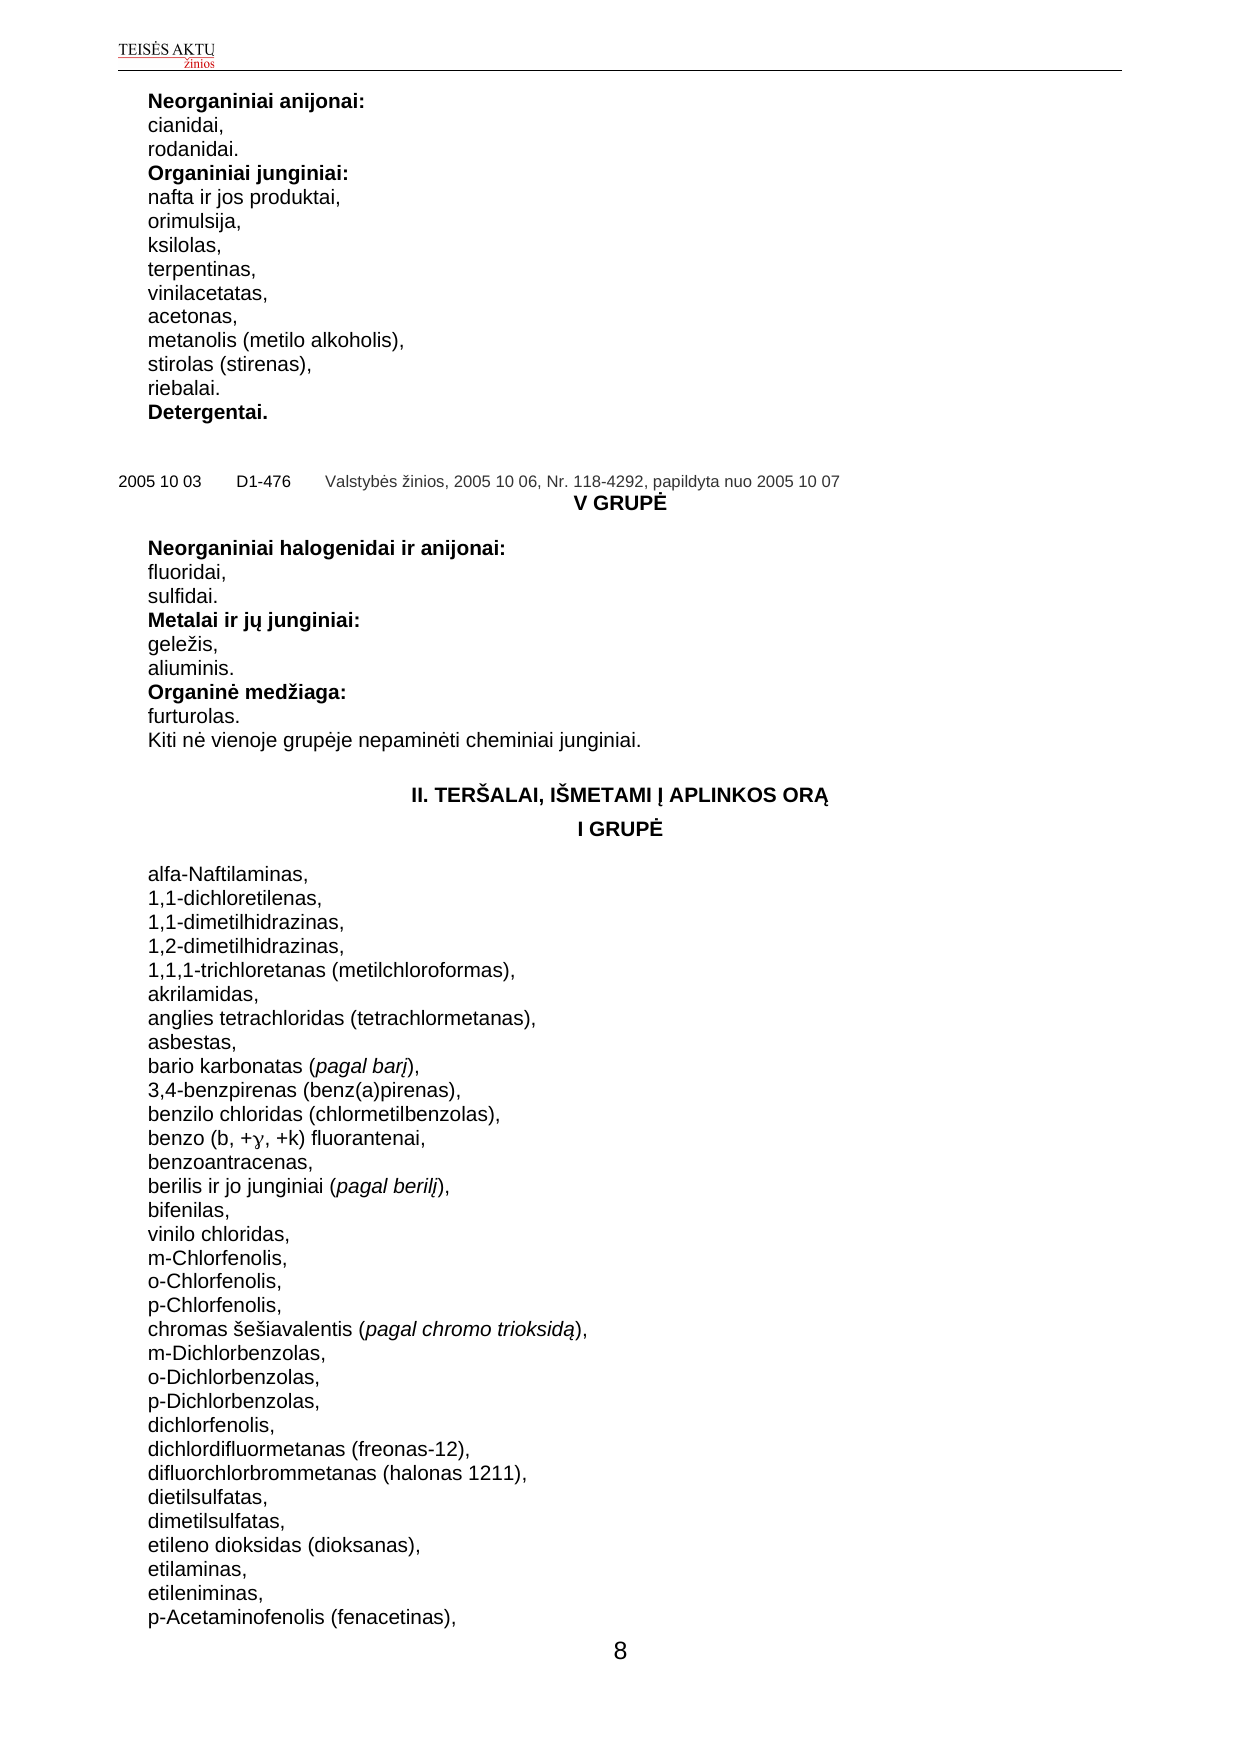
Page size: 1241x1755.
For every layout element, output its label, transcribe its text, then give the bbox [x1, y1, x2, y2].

text p-Chlorfenolis, [118, 1293, 1122, 1317]
text furturolas. [118, 704, 1122, 728]
text o-Dichlorbenzolas, [118, 1365, 1122, 1389]
text difluorchlorbrommetanas (halonas 1211), [118, 1461, 1122, 1485]
text p-Dichlorbenzolas, [118, 1389, 1122, 1413]
text Organinė medžiaga: [118, 680, 1122, 704]
text alfa-Naftilaminas, [118, 862, 1122, 886]
text m-Dichlorbenzolas, [118, 1341, 1122, 1365]
text terpentinas, [118, 256, 1122, 280]
text 1,1,1-trichloretanas (metilchloroformas), [118, 958, 1122, 982]
text etileno dioksidas (dioksanas), [118, 1533, 1122, 1557]
text berilis ir jo junginiai (pagal berilį), [118, 1173, 1122, 1197]
text akrilamidas, [118, 982, 1122, 1006]
text anglies tetrachloridas (tetrachlormetanas), [118, 1006, 1122, 1030]
text Detergentai. [118, 400, 1122, 424]
text vinilacetatas, [118, 280, 1122, 304]
text metanolis (metilo alkoholis), [118, 328, 1122, 352]
text 1,1-dimetilhidrazinas, [118, 910, 1122, 934]
text vinilo chloridas, [118, 1221, 1122, 1245]
text Kiti nė vienoje grupėje nepaminėti cheminiai junginiai. [118, 728, 1122, 752]
text orimulsija, [118, 208, 1122, 232]
text aliuminis. [118, 656, 1122, 680]
text rodanidai. [118, 137, 1122, 161]
text bario karbonatas (pagal barį), [118, 1054, 1122, 1078]
text acetonas, [118, 304, 1122, 328]
text bifenilas, [118, 1197, 1122, 1221]
text benzoantracenas, [118, 1149, 1122, 1173]
text fluoridai, [118, 560, 1122, 584]
text asbestas, [118, 1030, 1122, 1054]
text dimetilsulfatas, [118, 1509, 1122, 1533]
text etileniminas, [118, 1581, 1122, 1605]
text riebalai. [118, 376, 1122, 400]
text dichlorfenolis, [118, 1413, 1122, 1437]
text I grupė [118, 817, 1122, 841]
text 1,2-dimetilhidrazinas, [118, 934, 1122, 958]
text geležis, [118, 632, 1122, 656]
text o-Chlorfenolis, [118, 1269, 1122, 1293]
text V grupė [118, 491, 1122, 515]
text ksilolas, [118, 232, 1122, 256]
text benzilo chloridas (chlormetilbenzolas), [118, 1102, 1122, 1126]
text benzo (b, +, +k) fluorantenai, [118, 1126, 1122, 1149]
text m-Chlorfenolis, [118, 1245, 1122, 1269]
text 2005 10 03 D1-476 Valstybės žinios, 2005 10 06, Nr. 118-4292, papildyta nuo 2005 10 07 [118, 472, 1122, 491]
text stirolas (stirenas), [118, 352, 1122, 376]
text dietilsulfatas, [118, 1485, 1122, 1509]
text Metalai ir jų junginiai: [118, 608, 1122, 632]
text dichlordifluormetanas (freonas-12), [118, 1437, 1122, 1461]
text 1,1-dichloretilenas, [118, 886, 1122, 910]
text sulfidai. [118, 584, 1122, 608]
text Organiniai junginiai: [118, 161, 1122, 184]
text II. TERŠALAI, IŠMETAMI Į APLINKOS ORĄ [118, 783, 1122, 807]
text Neorganiniai halogenidai ir anijonai: [118, 536, 1122, 560]
text p-Acetaminofenolis (fenacetinas), [118, 1605, 1122, 1629]
text nafta ir jos produktai, [118, 184, 1122, 208]
text chromas šešiavalentis (pagal chromo trioksidą), [118, 1317, 1122, 1341]
text cianidai, [118, 113, 1122, 137]
text 3,4-benzpirenas (benz(a)pirenas), [118, 1078, 1122, 1102]
text etilaminas, [118, 1557, 1122, 1581]
text Neorganiniai anijonai: [118, 89, 1122, 113]
